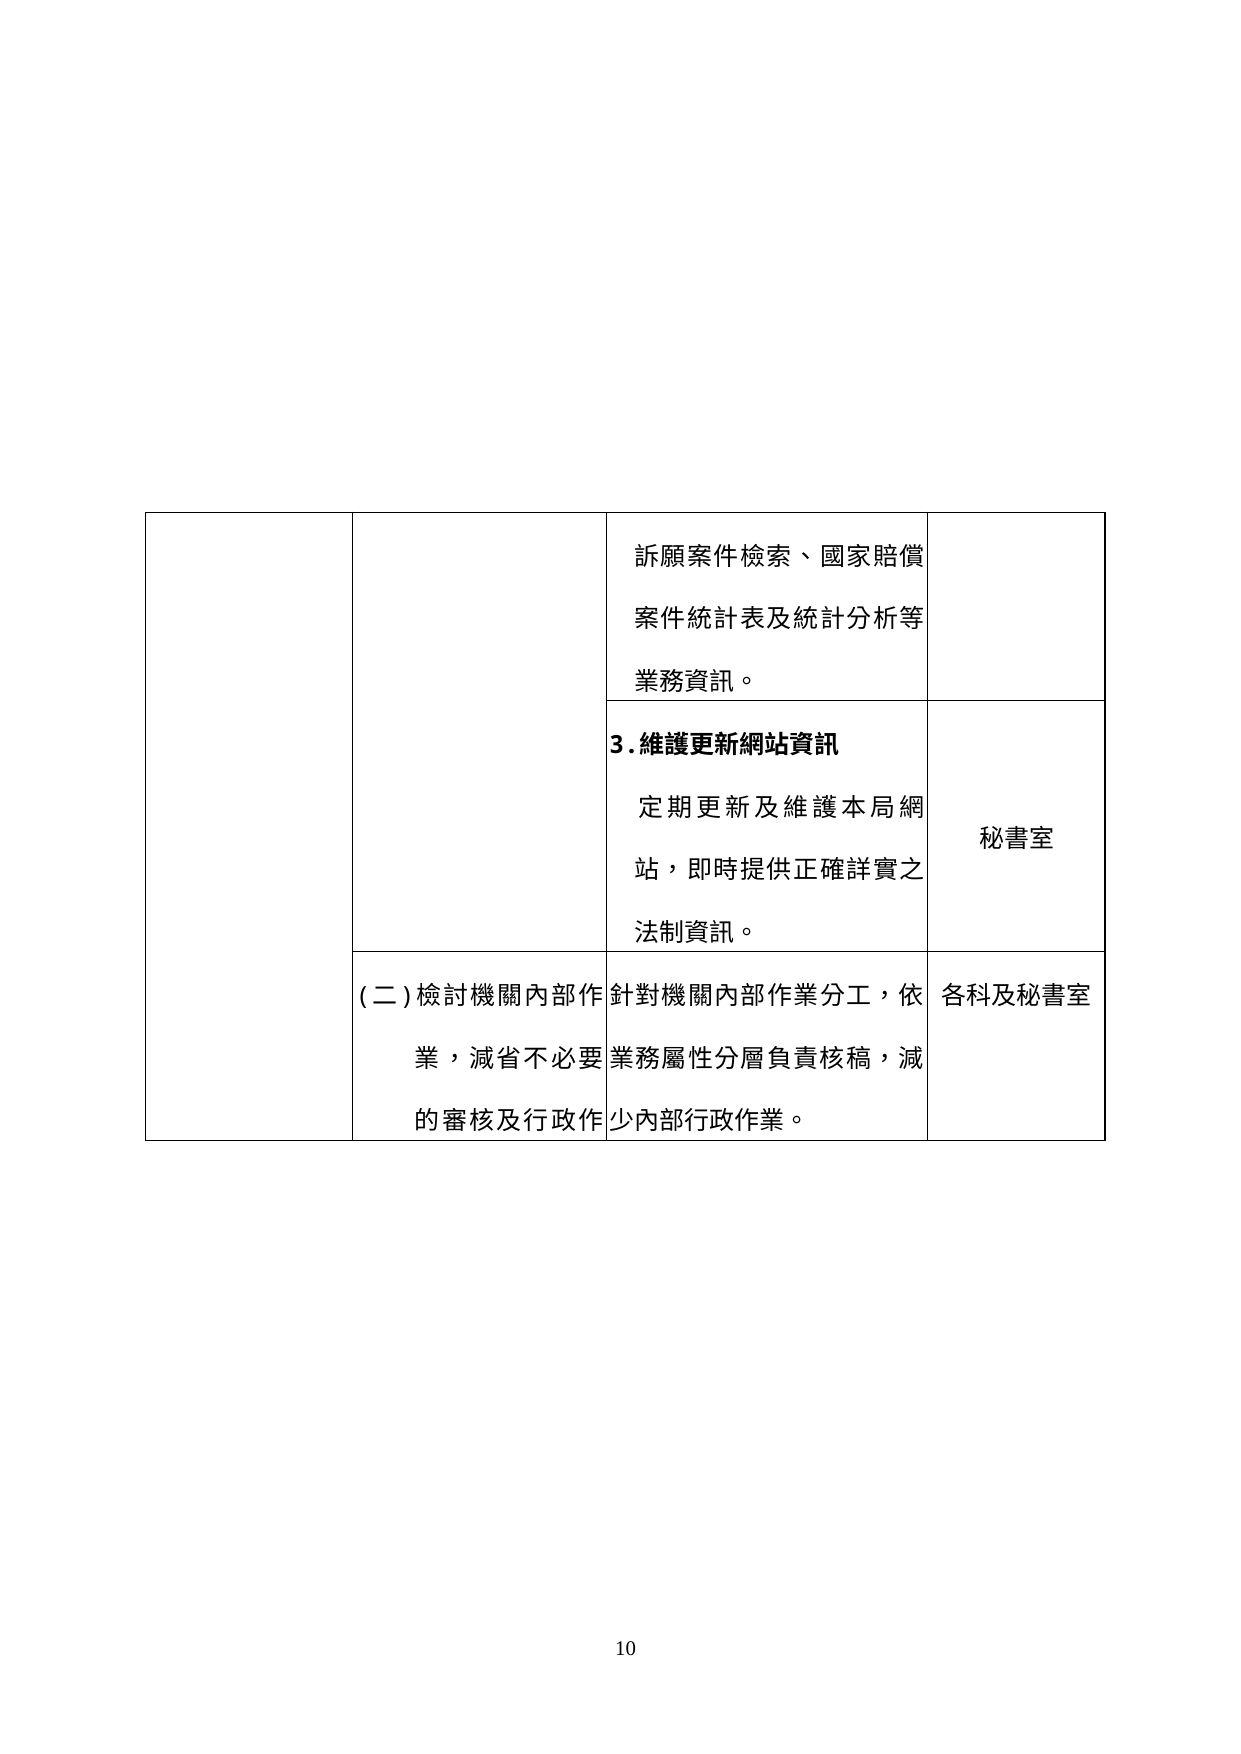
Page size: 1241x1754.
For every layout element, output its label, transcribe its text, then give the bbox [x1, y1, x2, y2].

table_cell 訴願案件檢索、國家賠償案件統計表及統計分析等業務資訊。 [607, 513, 927, 700]
table_cell [353, 513, 606, 951]
table_cell [146, 513, 352, 1140]
table_cell 3.維護更新網站資訊 定期更新及維護本局網站，即時提供正確詳實之法制資訊。 [607, 701, 927, 951]
table_cell 秘書室 [928, 701, 1104, 951]
table_cell (二)檢討機關內部作業，減省不必要的審核及行政作 [353, 952, 606, 1140]
table_cell 各科及秘書室 [928, 952, 1104, 1140]
table_cell [928, 513, 1104, 700]
table_cell 針對機關內部作業分工，依業務屬性分層負責核稿，減少內部行政作業。 [607, 952, 927, 1140]
